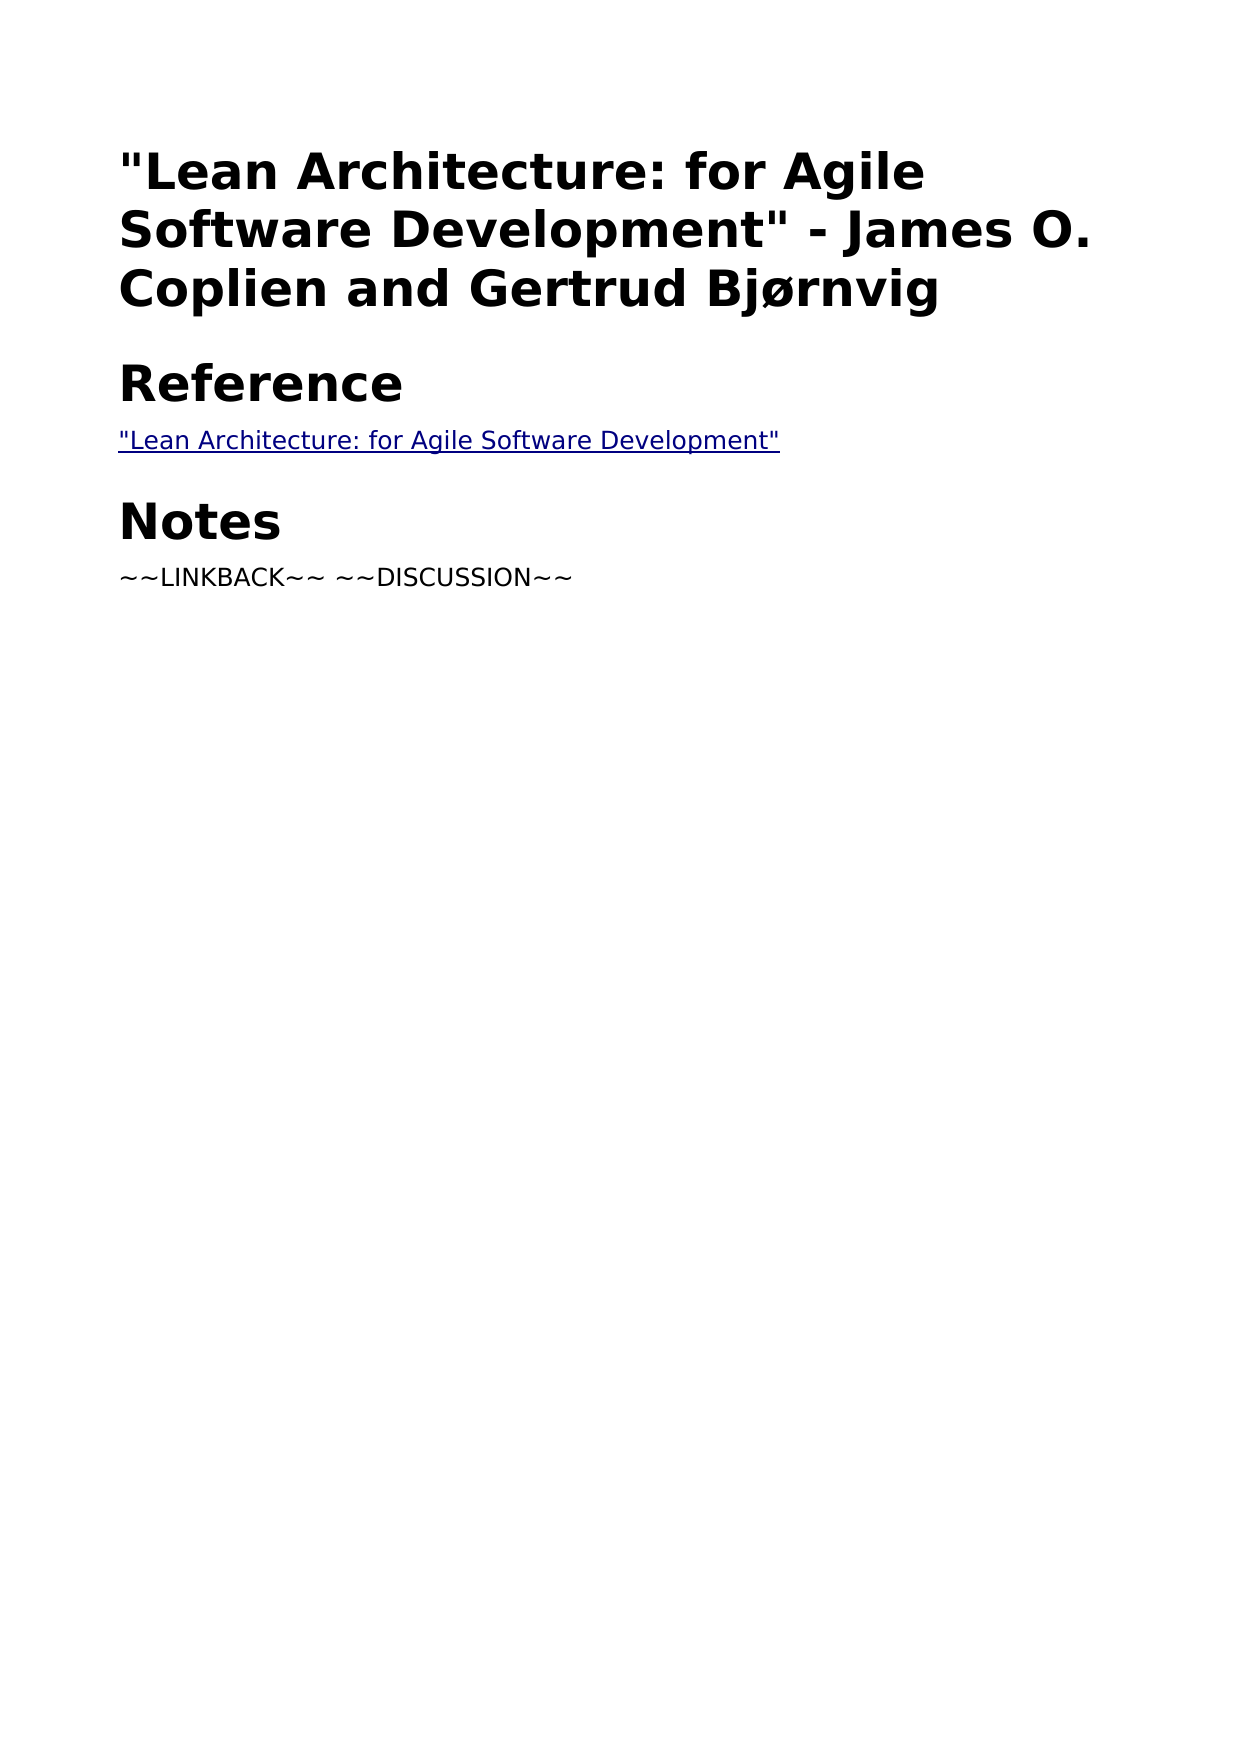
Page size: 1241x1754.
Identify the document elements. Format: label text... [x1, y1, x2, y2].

text ~~LINKBACK~~ ~~DISCUSSION~~ [118, 563, 1122, 593]
subtitle Notes [118, 493, 1122, 551]
text "Lean Architecture: for Agile Software Development" [118, 426, 1122, 455]
subtitle Reference [118, 355, 1122, 413]
subtitle "Lean Architecture: for Agile Software Development" - James O. Coplien and Gertrud Bjørnvig [118, 143, 1122, 318]
